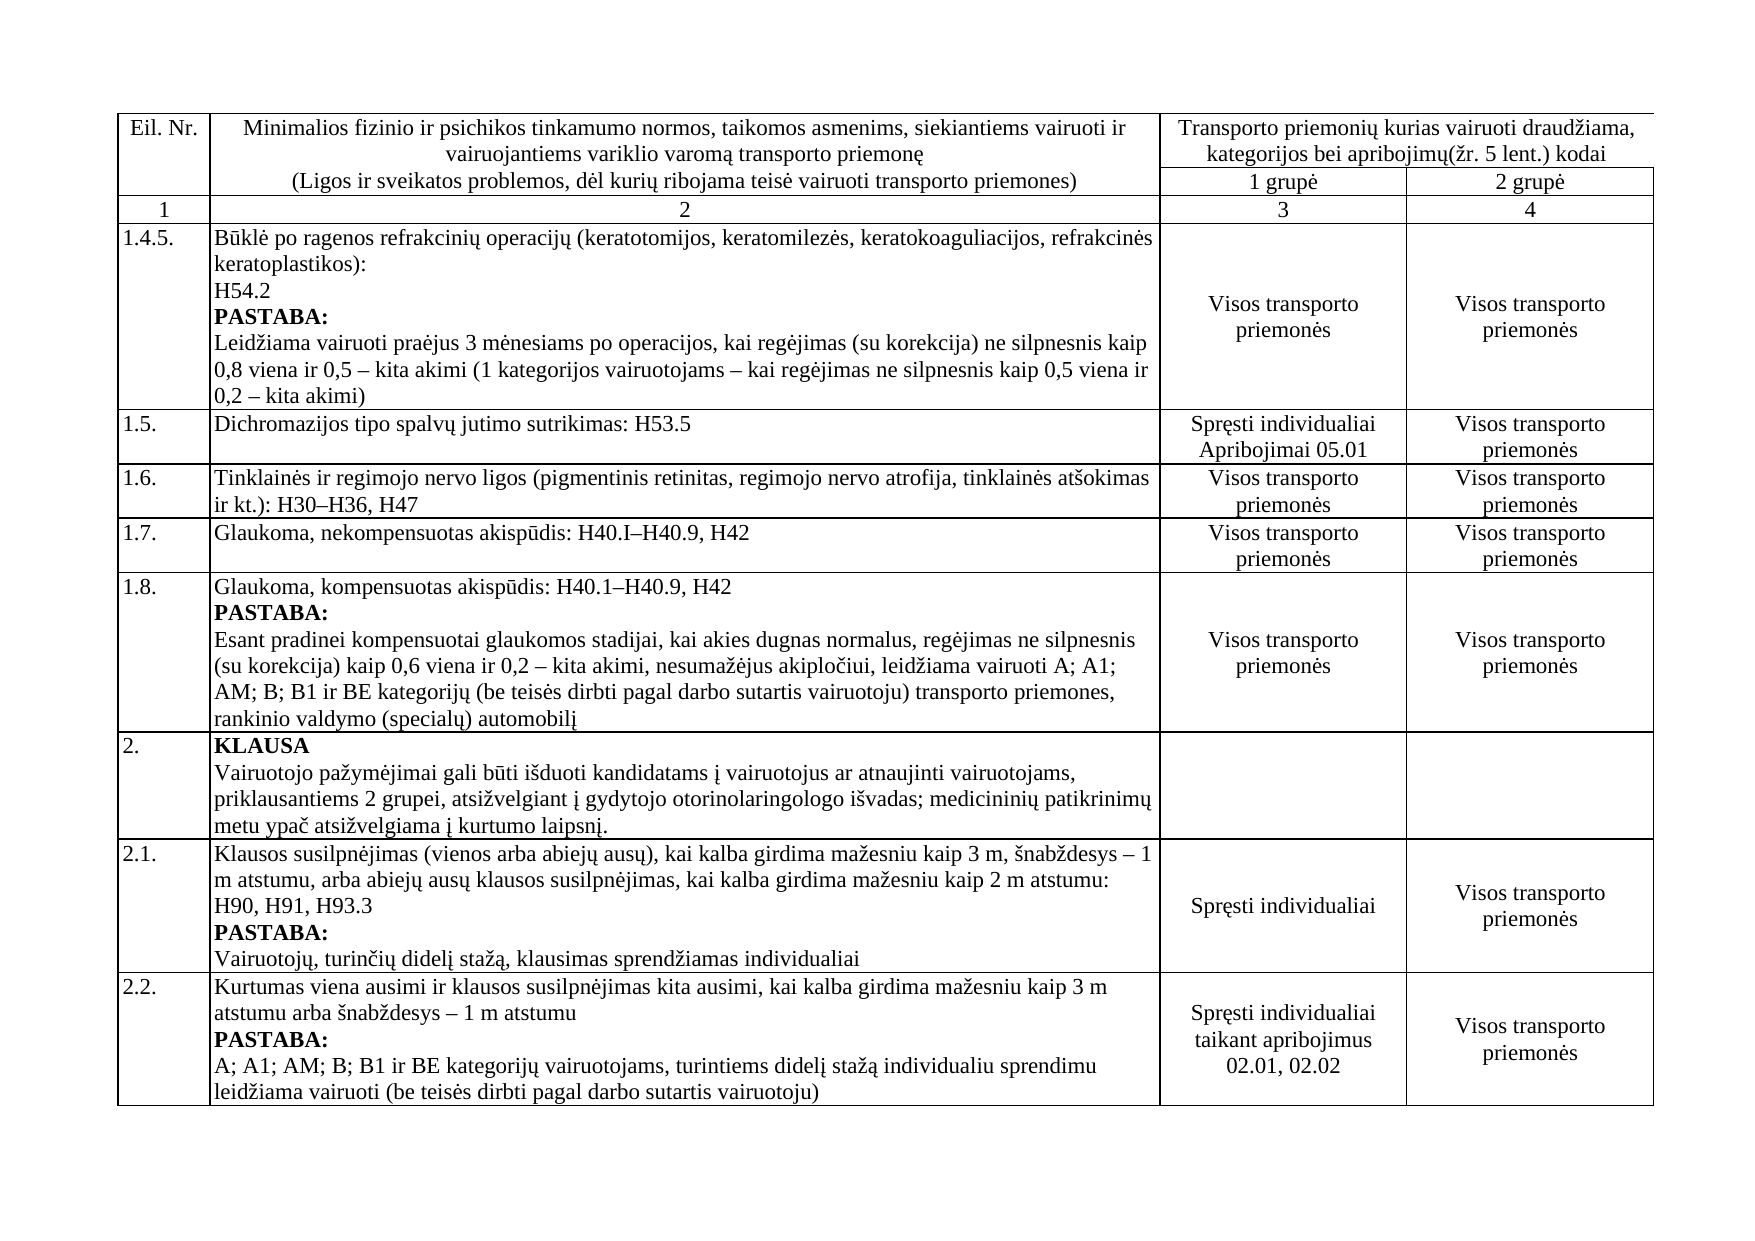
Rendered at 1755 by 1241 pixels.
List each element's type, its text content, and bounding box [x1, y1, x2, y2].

table_cell 3 [1161, 196, 1406, 222]
table_cell 2.1. [119, 840, 209, 971]
table_cell Glaukoma, kompensuotas akispūdis: H40.1–H40.9, H42 PASTABA: Esant pradinei kompensuotai glaukomos stadijai, kai akies dugnas normalus, regėjimas ne silpnesnis (su korekcija) kaip 0,6 viena ir 0,2 – kita akimi, nesumažėjus akipločiui, leidžiama vairuoti A; A1; AM; B; B1 ir BE kategorijų (be teisės dirbti pagal darbo sutartis vairuotoju) transporto priemones, rankinio valdymo (specialų) automobilį [211, 573, 1159, 731]
table_cell 1.7. [119, 519, 209, 571]
table_cell 4 [1407, 196, 1653, 222]
table_cell 2.2. [119, 973, 209, 1105]
table_cell Klausos susilpnėjimas (vienos arba abiejų ausų), kai kalba girdima mažesniu kaip 3 m, šnabždesys – 1 m atstumu, arba abiejų ausų klausos susilpnėjimas, kai kalba girdima mažesniu kaip 2 m atstumu: H90, H91, H93.3 PASTABA: Vairuotojų, turinčių didelį stažą, klausimas sprendžiamas individualiai [211, 840, 1159, 971]
table_cell Kurtumas viena ausimi ir klausos susilpnėjimas kita ausimi, kai kalba girdima mažesniu kaip 3 m atstumu arba šnabždesys – 1 m atstumu PASTABA: A; A1; AM; B; B1 ir BE kategorijų vairuotojams, turintiems didelį stažą individualiu sprendimu leidžiama vairuoti (be teisės dirbti pagal darbo sutartis vairuotoju) [211, 973, 1159, 1105]
table_header Transporto priemonių kurias vairuoti draudžiama, kategorijos bei apribojimų(žr. 5 lent.) kodai [1161, 114, 1653, 167]
table_cell Visos transporto priemonės [1161, 224, 1406, 408]
table_cell Tinklainės ir regimojo nervo ligos (pigmentinis retinitas, regimojo nervo atrofija, tinklainės atšokimas ir kt.): H30–H36, H47 [211, 465, 1159, 517]
table_cell Spręsti individualiai Apribojimai 05.01 [1161, 410, 1406, 463]
table_cell Visos transporto priemonės [1407, 519, 1653, 571]
table_cell 2. [119, 733, 209, 838]
table_header Minimalios fizinio ir psichikos tinkamumo normos, taikomos asmenims, siekiantiems vairuoti ir vairuojantiems variklio varomą transporto priemonę (Ligos ir sveikatos problemos, dėl kurių ribojama teisė vairuoti transporto priemones) [211, 114, 1159, 194]
table_cell 2 grupė [1407, 168, 1653, 194]
table_cell Spręsti individualiai [1161, 840, 1406, 971]
table_header Eil. Nr. [119, 114, 209, 194]
table_cell 1.4.5. [119, 224, 209, 408]
table_cell 1.8. [119, 573, 209, 731]
table_cell 1.5. [119, 410, 209, 463]
table_cell Visos transporto priemonės [1407, 410, 1653, 463]
table_cell 2 [211, 196, 1159, 222]
table_cell Visos transporto priemonės [1161, 573, 1406, 731]
table_cell 1 [119, 196, 209, 222]
table_cell 1 grupė [1161, 168, 1406, 194]
table_cell Visos transporto priemonės [1407, 840, 1653, 971]
table_cell Būklė po ragenos refrakcinių operacijų (keratotomijos, keratomilezės, keratokoaguliacijos, refrakcinės keratoplastikos): H54.2 PASTABA: Leidžiama vairuoti praėjus 3 mėnesiams po operacijos, kai regėjimas (su korekcija) ne silpnesnis kaip 0,8 viena ir 0,5 – kita akimi (1 kategorijos vairuotojams – kai regėjimas ne silpnesnis kaip 0,5 viena ir 0,2 – kita akimi) [211, 224, 1159, 408]
table_cell Visos transporto priemonės [1407, 465, 1653, 517]
table_cell KLAUSA Vairuotojo pažymėjimai gali būti išduoti kandidatams į vairuotojus ar atnaujinti vairuotojams, priklausantiems 2 grupei, atsižvelgiant į gydytojo otorinolaringologo išvadas; medicininių patikrinimų metu ypač atsižvelgiama į kurtumo laipsnį. [211, 733, 1159, 838]
table_cell Glaukoma, nekompensuotas akispūdis: H40.I–H40.9, H42 [211, 519, 1159, 571]
table_cell [1161, 733, 1406, 838]
table_cell Visos transporto priemonės [1161, 519, 1406, 571]
table_cell Visos transporto priemonės [1407, 224, 1653, 408]
table_cell 1.6. [119, 465, 209, 517]
table_cell Spręsti individualiai taikant apribojimus 02.01, 02.02 [1161, 973, 1406, 1105]
table_cell Visos transporto priemonės [1407, 573, 1653, 731]
table_cell Visos transporto priemonės [1161, 465, 1406, 517]
table_cell [1407, 733, 1653, 838]
table_cell Visos transporto priemonės [1407, 973, 1653, 1105]
table_cell Dichromazijos tipo spalvų jutimo sutrikimas: H53.5 [211, 410, 1159, 463]
